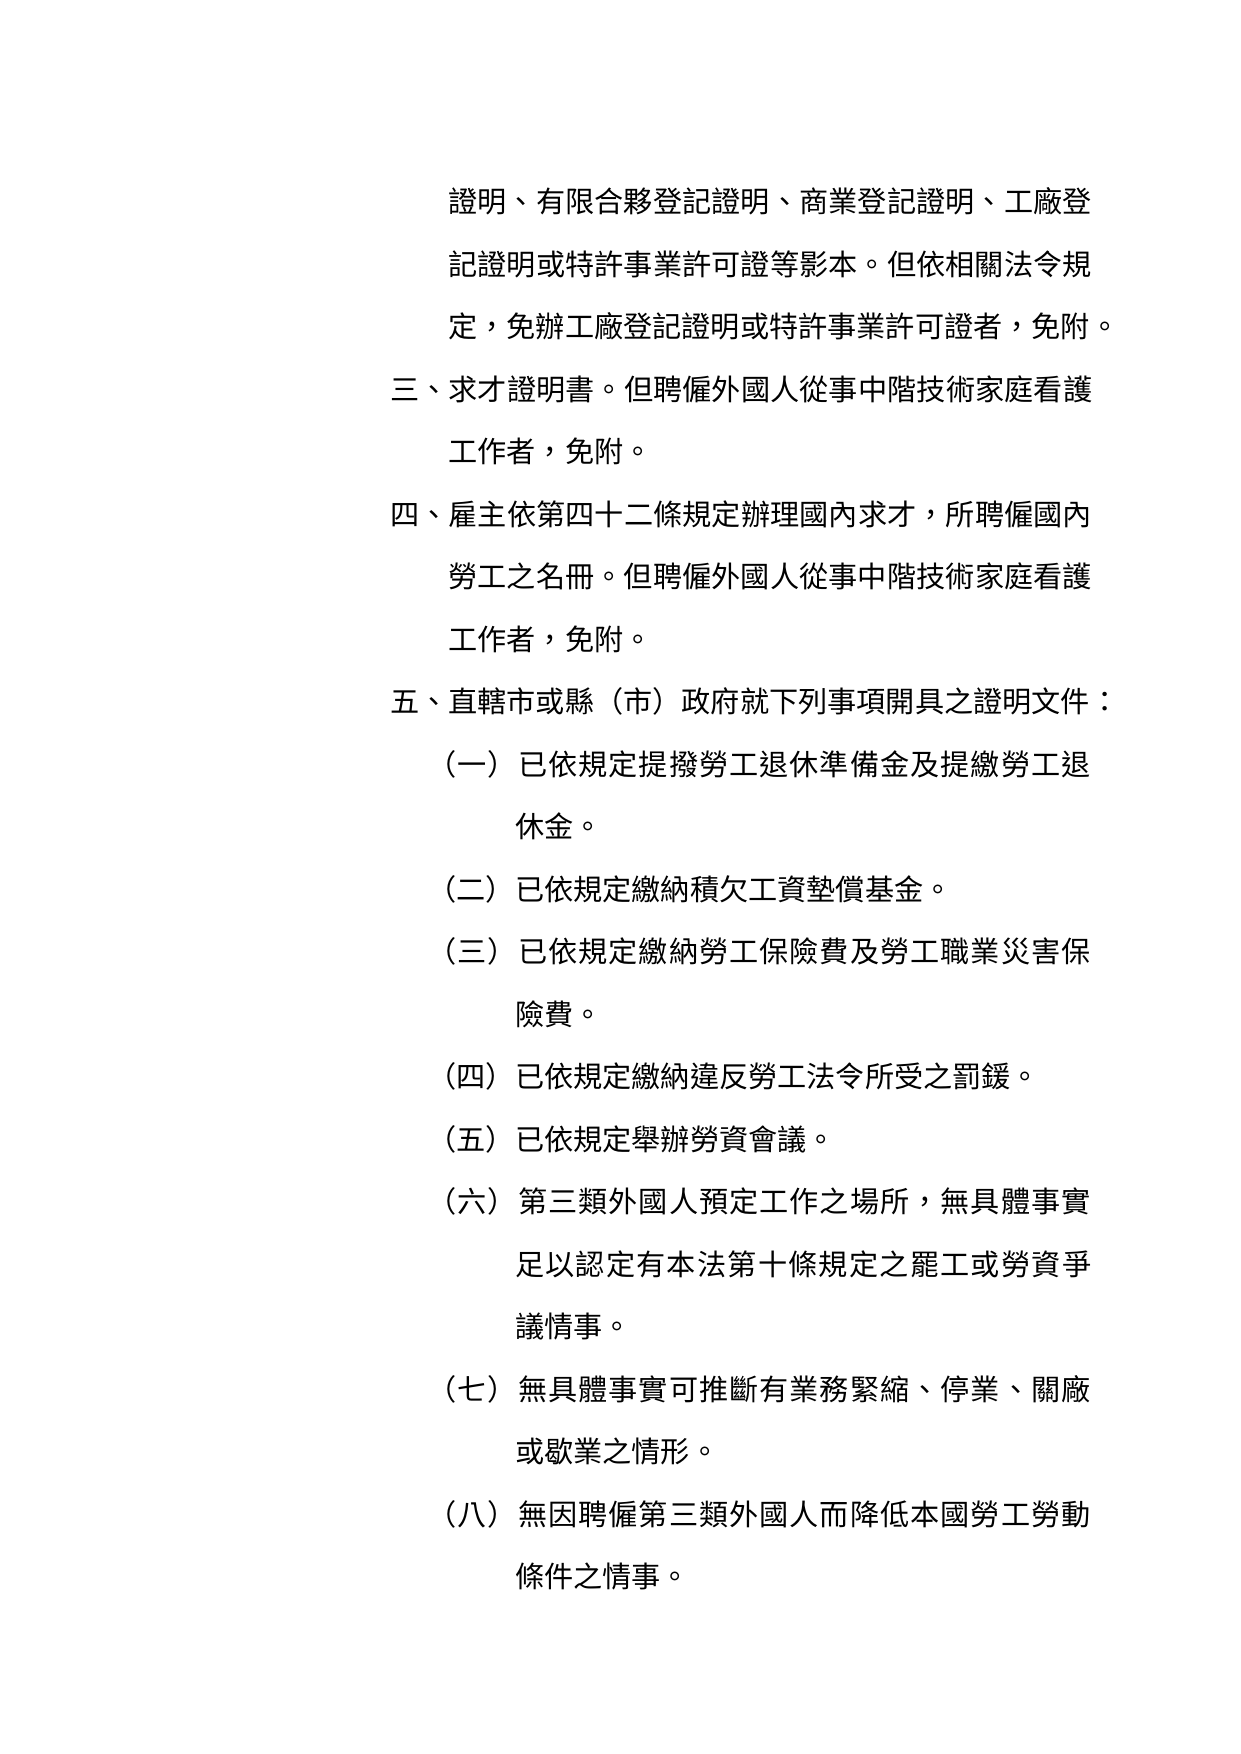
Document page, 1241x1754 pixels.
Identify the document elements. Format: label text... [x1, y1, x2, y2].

text 二、申請人或公司負責人之身分證明文件；其公司登記證明、有限合夥登記證明、商業登記證明、工廠登記證明或特許事業許可證等影本。但依相關法令規定，免辦工廠登記證明或特許事業許可證者，免附。 [390, 158, 1092, 346]
text 三、求才證明書。但聘僱外國人從事中階技術家庭看護工作者，免附。 [390, 346, 1092, 471]
text （六）第三類外國人預定工作之場所，無具體事實足以認定有本法第十條規定之罷工或勞資爭議情事。 [427, 1158, 1092, 1346]
text （八）無因聘僱第三類外國人而降低本國勞工勞動條件之情事。 [427, 1471, 1092, 1596]
text （四）已依規定繳納違反勞工法令所受之罰鍰。 [427, 1033, 1092, 1096]
text （一）已依規定提撥勞工退休準備金及提繳勞工退休金。 [427, 721, 1092, 846]
text （二）已依規定繳納積欠工資墊償基金。 [427, 846, 1092, 908]
text （三）已依規定繳納勞工保險費及勞工職業災害保險費。 [427, 908, 1092, 1033]
text 五、直轄市或縣（市）政府就下列事項開具之證明文件： [390, 658, 1092, 721]
text 四、雇主依第四十二條規定辦理國內求才，所聘僱國內勞工之名冊。但聘僱外國人從事中階技術家庭看護工作者，免附。 [390, 471, 1092, 658]
text （七）無具體事實可推斷有業務緊縮、停業、關廠或歇業之情形。 [427, 1346, 1092, 1471]
text （五）已依規定舉辦勞資會議。 [427, 1096, 1092, 1158]
